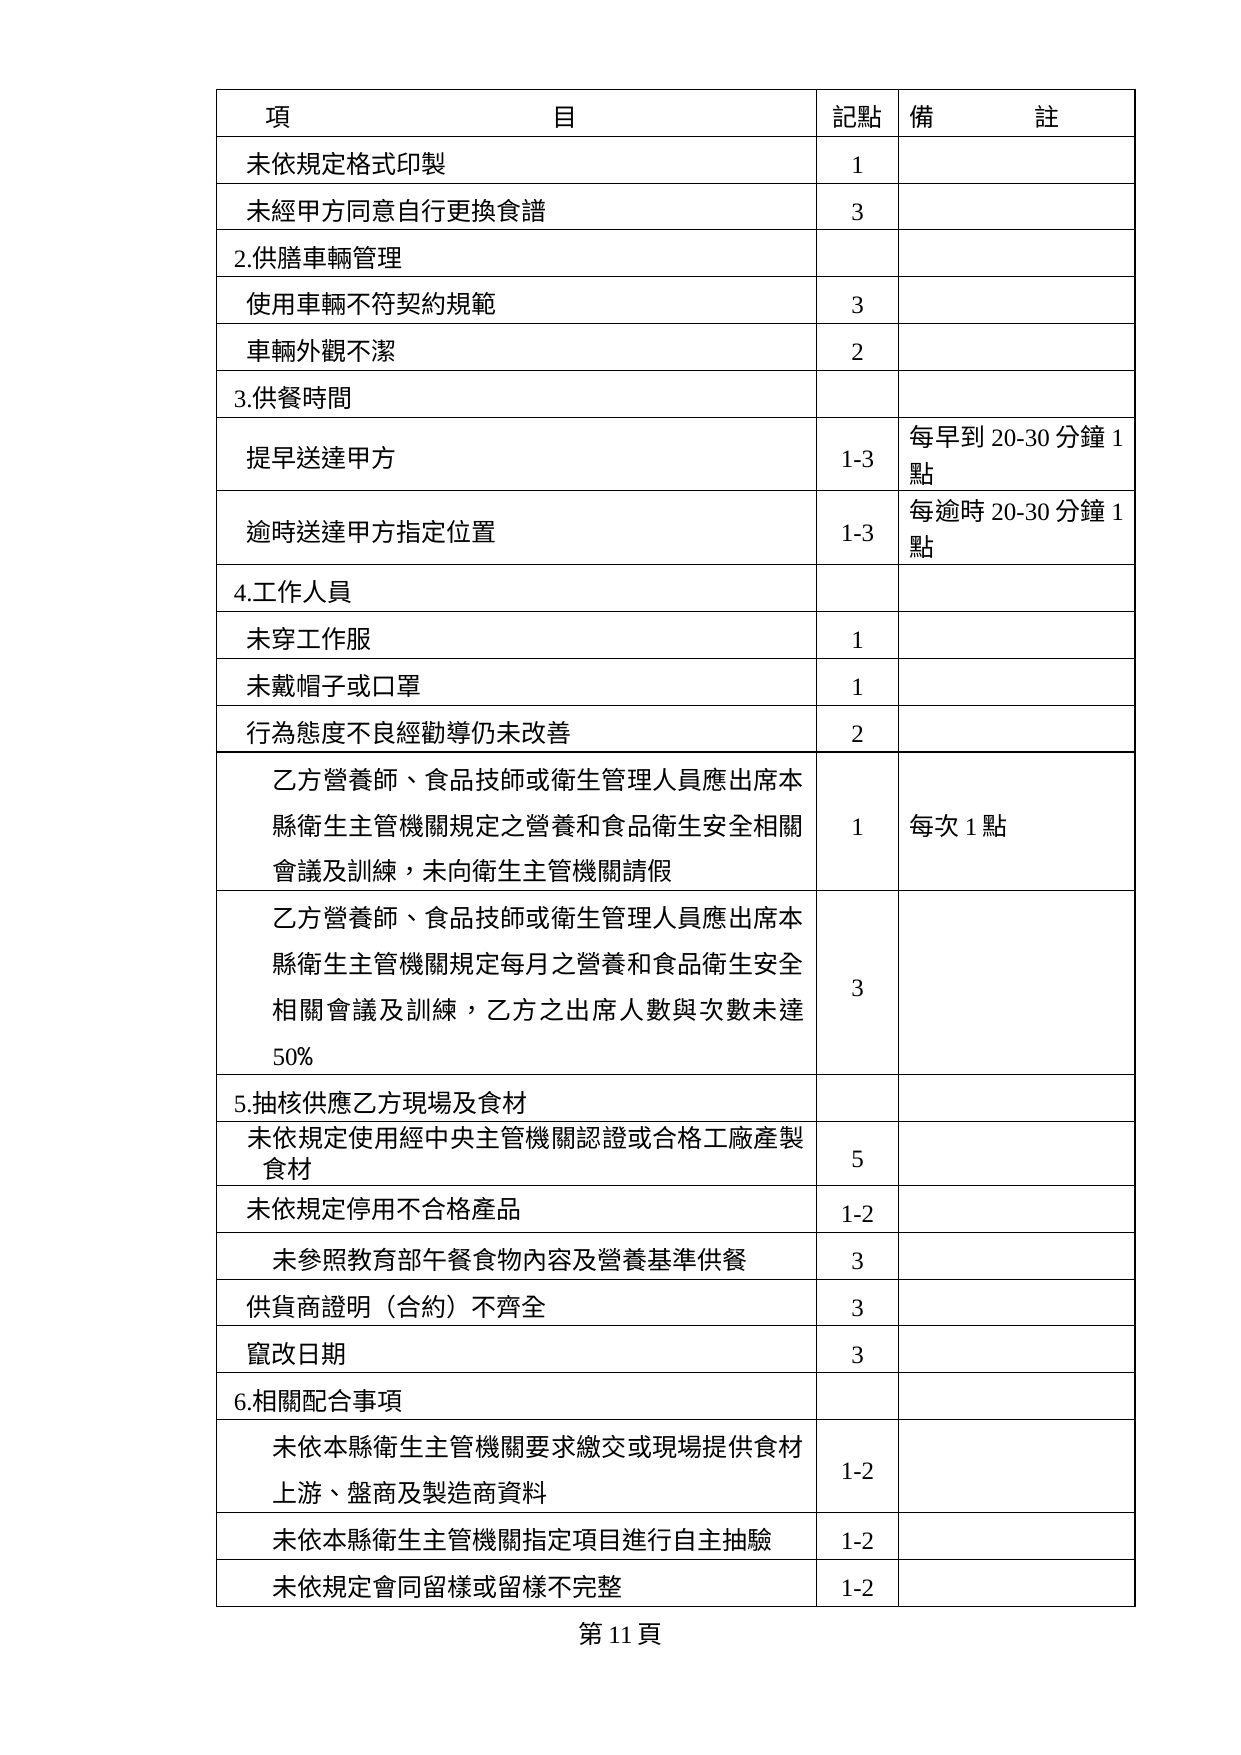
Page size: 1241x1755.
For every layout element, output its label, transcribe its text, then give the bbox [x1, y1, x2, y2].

table_cell [899, 277, 1134, 323]
table_cell 6.相關配合事項 [217, 1373, 816, 1419]
table_cell [899, 565, 1134, 611]
table_cell [899, 184, 1134, 229]
table_cell [899, 612, 1134, 658]
table_cell 提早送達甲方 [217, 418, 816, 490]
table_cell 逾時送達甲方指定位置 [217, 491, 816, 564]
table_cell 未戴帽子或口罩 [217, 659, 816, 704]
table_cell 每早到20-30分鐘1點 [899, 418, 1134, 490]
table_cell [899, 1326, 1134, 1372]
table_cell [899, 371, 1134, 417]
table_cell 供貨商證明（合約）不齊全 [217, 1280, 816, 1325]
table_cell 1-3 [817, 418, 898, 490]
table_cell 1 [817, 659, 898, 704]
table_cell 未參照教育部午餐食物內容及營養基準供餐 [217, 1233, 816, 1278]
table_cell [899, 1186, 1134, 1232]
table_cell [899, 1075, 1134, 1121]
table_cell 3 [817, 891, 898, 1074]
table_cell 1-2 [817, 1420, 898, 1512]
table_cell 未依規定會同留樣或留樣不完整 [217, 1560, 816, 1606]
table_cell [899, 1233, 1134, 1278]
table_cell 未經甲方同意自行更換食譜 [217, 184, 816, 229]
table_cell 行為態度不良經勸導仍未改善 [217, 706, 816, 751]
table_cell 2 [817, 324, 898, 370]
table_cell 5.抽核供應乙方現場及食材 [217, 1075, 816, 1121]
table_cell [899, 1122, 1134, 1185]
table_cell 1-2 [817, 1513, 898, 1559]
table_cell 未依本縣衛生主管機關要求繳交或現場提供食材上游、盤商及製造商資料 [217, 1420, 816, 1512]
table_header 項 目 [217, 90, 816, 136]
table_cell [899, 659, 1134, 704]
table_cell 4.工作人員 [217, 565, 816, 611]
table_cell [899, 137, 1134, 182]
table_cell 2.供膳車輛管理 [217, 230, 816, 276]
table_header 備 註 [899, 90, 1134, 136]
table_cell 1-2 [817, 1186, 898, 1232]
table_cell 1 [817, 137, 898, 182]
table_cell 未依規定使用經中央主管機關認證或合格工廠產製食材 [217, 1122, 816, 1185]
table_cell 乙方營養師、食品技師或衛生管理人員應出席本縣衛生主管機關規定每月之營養和食品衛生安全相關會議及訓練，乙方之出席人數與次數未達50% [217, 891, 816, 1074]
table_cell 3 [817, 184, 898, 229]
table_cell [899, 1560, 1134, 1606]
table_cell [817, 1373, 898, 1419]
table_cell [817, 230, 898, 276]
table_cell [899, 324, 1134, 370]
table_cell [899, 891, 1134, 1074]
table_cell 車輛外觀不潔 [217, 324, 816, 370]
table_cell 3 [817, 1233, 898, 1278]
table_cell 未依規定格式印製 [217, 137, 816, 182]
table_cell 1-3 [817, 491, 898, 564]
table_cell [899, 1280, 1134, 1325]
table_cell [899, 1513, 1134, 1559]
table_cell 未依規定停用不合格產品 [217, 1186, 816, 1232]
table_cell [817, 371, 898, 417]
table_cell 每逾時20-30分鐘1點 [899, 491, 1134, 564]
table_cell 3.供餐時間 [217, 371, 816, 417]
table_cell 未依本縣衛生主管機關指定項目進行自主抽驗 [217, 1513, 816, 1559]
table_cell [899, 706, 1134, 751]
table_cell 3 [817, 1280, 898, 1325]
table_cell 使用車輛不符契約規範 [217, 277, 816, 323]
table_cell 每次1點 [899, 753, 1134, 890]
table_cell 3 [817, 277, 898, 323]
table_cell [817, 565, 898, 611]
table_cell 1-2 [817, 1560, 898, 1606]
table_cell [817, 1075, 898, 1121]
table_cell [899, 1373, 1134, 1419]
table_cell 5 [817, 1122, 898, 1185]
table_cell 1 [817, 753, 898, 890]
table_cell 3 [817, 1326, 898, 1372]
table_cell 未穿工作服 [217, 612, 816, 658]
table_header 記點 [817, 90, 898, 136]
table_cell 1 [817, 612, 898, 658]
table_cell 竄改日期 [217, 1326, 816, 1372]
table_cell 乙方營養師、食品技師或衛生管理人員應出席本縣衛生主管機關規定之營養和食品衛生安全相關會議及訓練，未向衛生主管機關請假 [217, 753, 816, 890]
table_cell 2 [817, 706, 898, 751]
table_cell [899, 1420, 1134, 1512]
table_cell [899, 230, 1134, 276]
